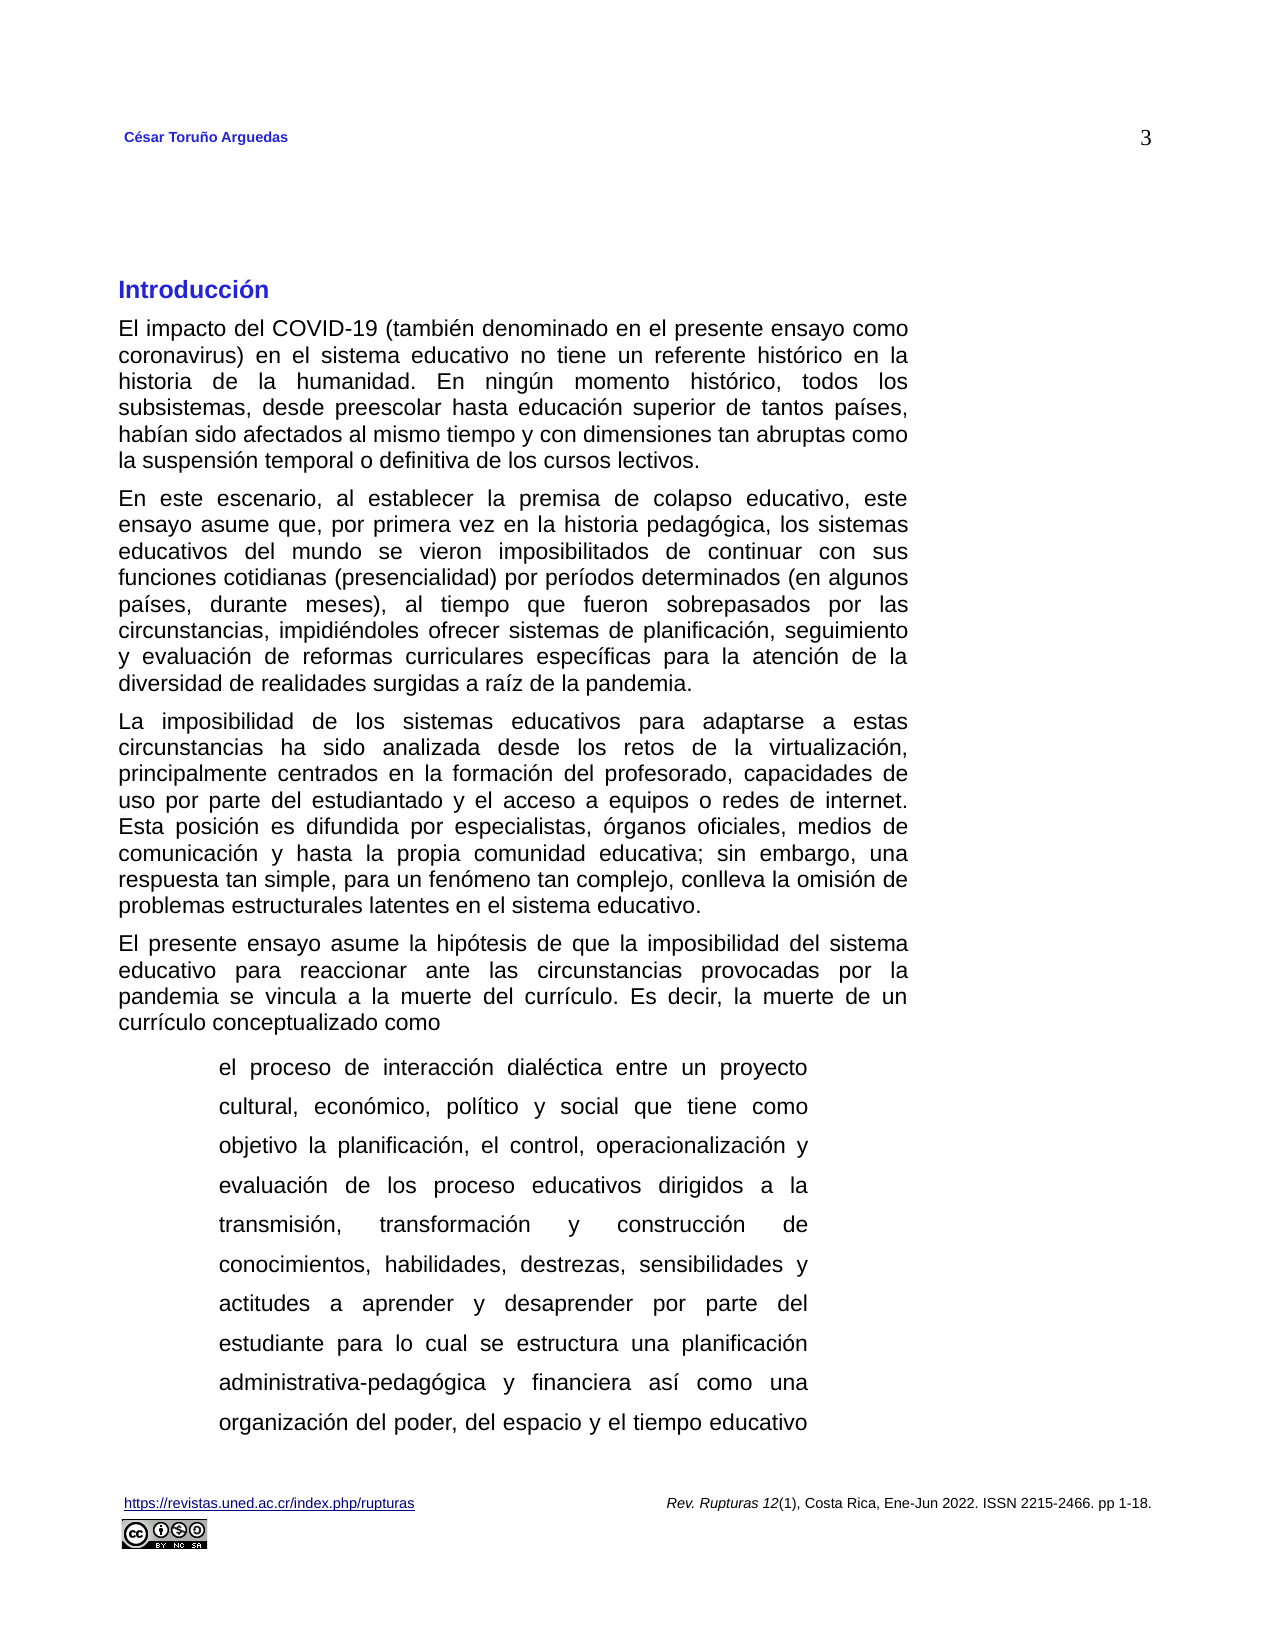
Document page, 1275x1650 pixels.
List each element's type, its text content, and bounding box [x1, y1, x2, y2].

picture [121, 1519, 208, 1549]
text En este escenario, al establecer la premisa de colapso educativo, este ensayo asume que, por primera vez en la historia pedagógica, los sistemas educativos del mundo se vieron imposibilitados de continuar con sus funciones cotidianas (presencialidad) por períodos determinados (en algunos países, durante meses), al tiempo que fueron sobrepasados por las circunstancias, impidiéndoles ofrecer sistemas de planificación, seguimiento y evaluación de reformas curriculares específicas para la atención de la diversidad de realidades surgidas a raíz de la pandemia. [118, 485, 909, 696]
subtitle Introducción [118, 275, 909, 303]
text La imposibilidad de los sistemas educativos para adaptarse a estas circunstancias ha sido analizada desde los retos de la virtualización, principalmente centrados en la formación del profesorado, capacidades de uso por parte del estudiantado y el acceso a equipos o redes de internet. Esta posición es difundida por especialistas, órganos oficiales, medios de comunicación y hasta la propia comunidad educativa; sin embargo, una respuesta tan simple, para un fenómeno tan complejo, conlleva la omisión de problemas estructurales latentes en el sistema educativo. [118, 708, 909, 918]
text El impacto del COVID-19 (también denominado en el presente ensayo como coronavirus) en el sistema educativo no tiene un referente histórico en la historia de la humanidad. En ningún momento histórico, todos los subsistemas, desde preescolar hasta educación superior de tantos países, habían sido afectados al mismo tiempo y con dimensiones tan abruptas como la suspensión temporal o definitiva de los cursos lectivos. [118, 315, 909, 473]
text El presente ensayo asume la hipótesis de que la imposibilidad del sistema educativo para reaccionar ante las circunstancias provocadas por la pandemia se vincula a la muerte del currículo. Es decir, la muerte de un currículo conceptualizado como [118, 930, 909, 1036]
text el proceso de interacción dialéctica entre un proyecto cultural, económico, político y social que tiene como objetivo la planificación, el control, operacionalización y evaluación de los proceso educativos dirigidos a la transmisión, transformación y construcción de conocimientos, habilidades, destrezas, sensibilidades y actitudes a aprender y desaprender por parte del estudiante para lo cual se estructura una planificación administrativa-pedagógica y financiera así como una organización del poder, del espacio y el tiempo educativo [218, 1053, 808, 1435]
